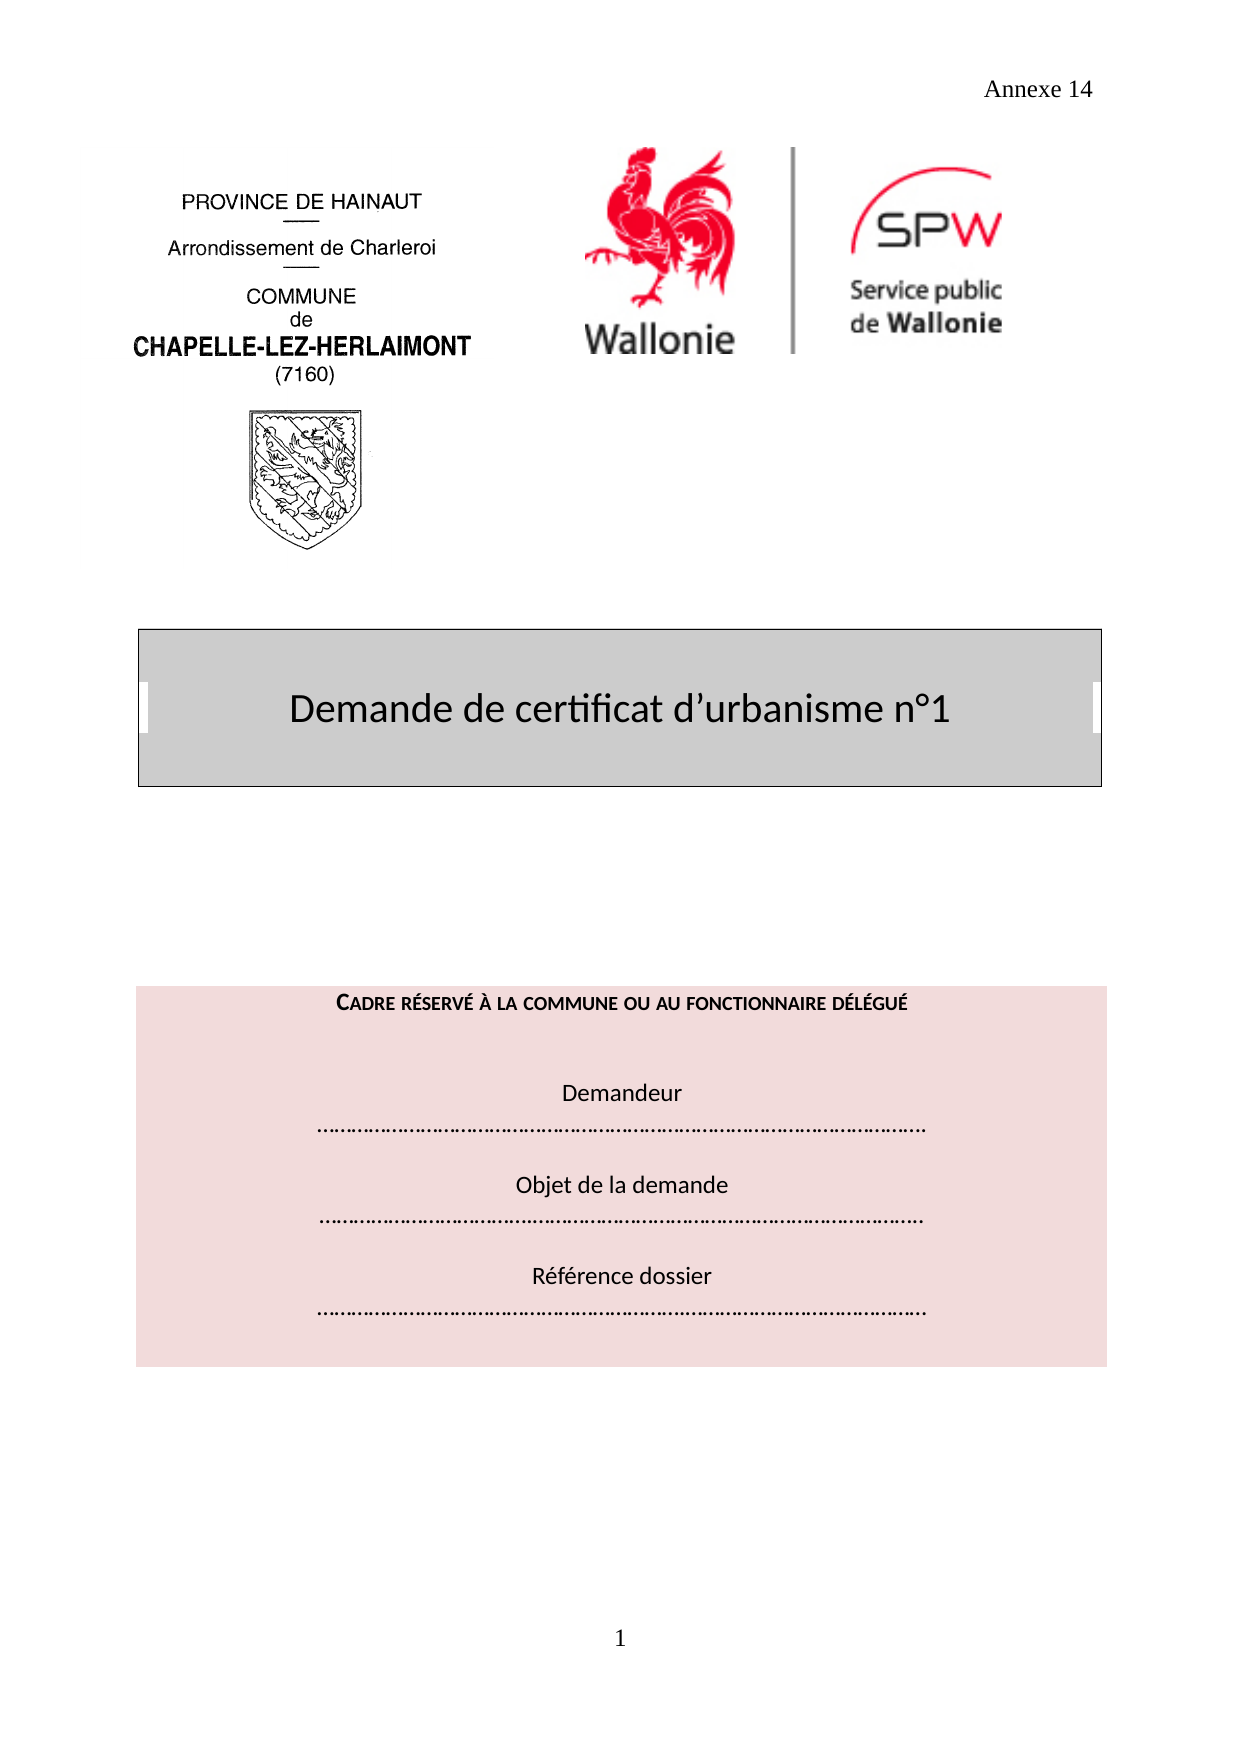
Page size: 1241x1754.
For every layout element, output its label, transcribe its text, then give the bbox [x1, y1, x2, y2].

table_header Cadre réservé à la commune ou au fonctionnaire délégué Demandeur ……………………………………………………………………………………………. Objet de la demande ……………………………….………………………………………………………….. Référence dossier ……………………………………………………….…………………………………… [136, 986, 1107, 1367]
text Demande de certificat d’urbanisme n°1 [148, 682, 1093, 730]
picture [585, 147, 1002, 354]
picture [80, 147, 495, 569]
